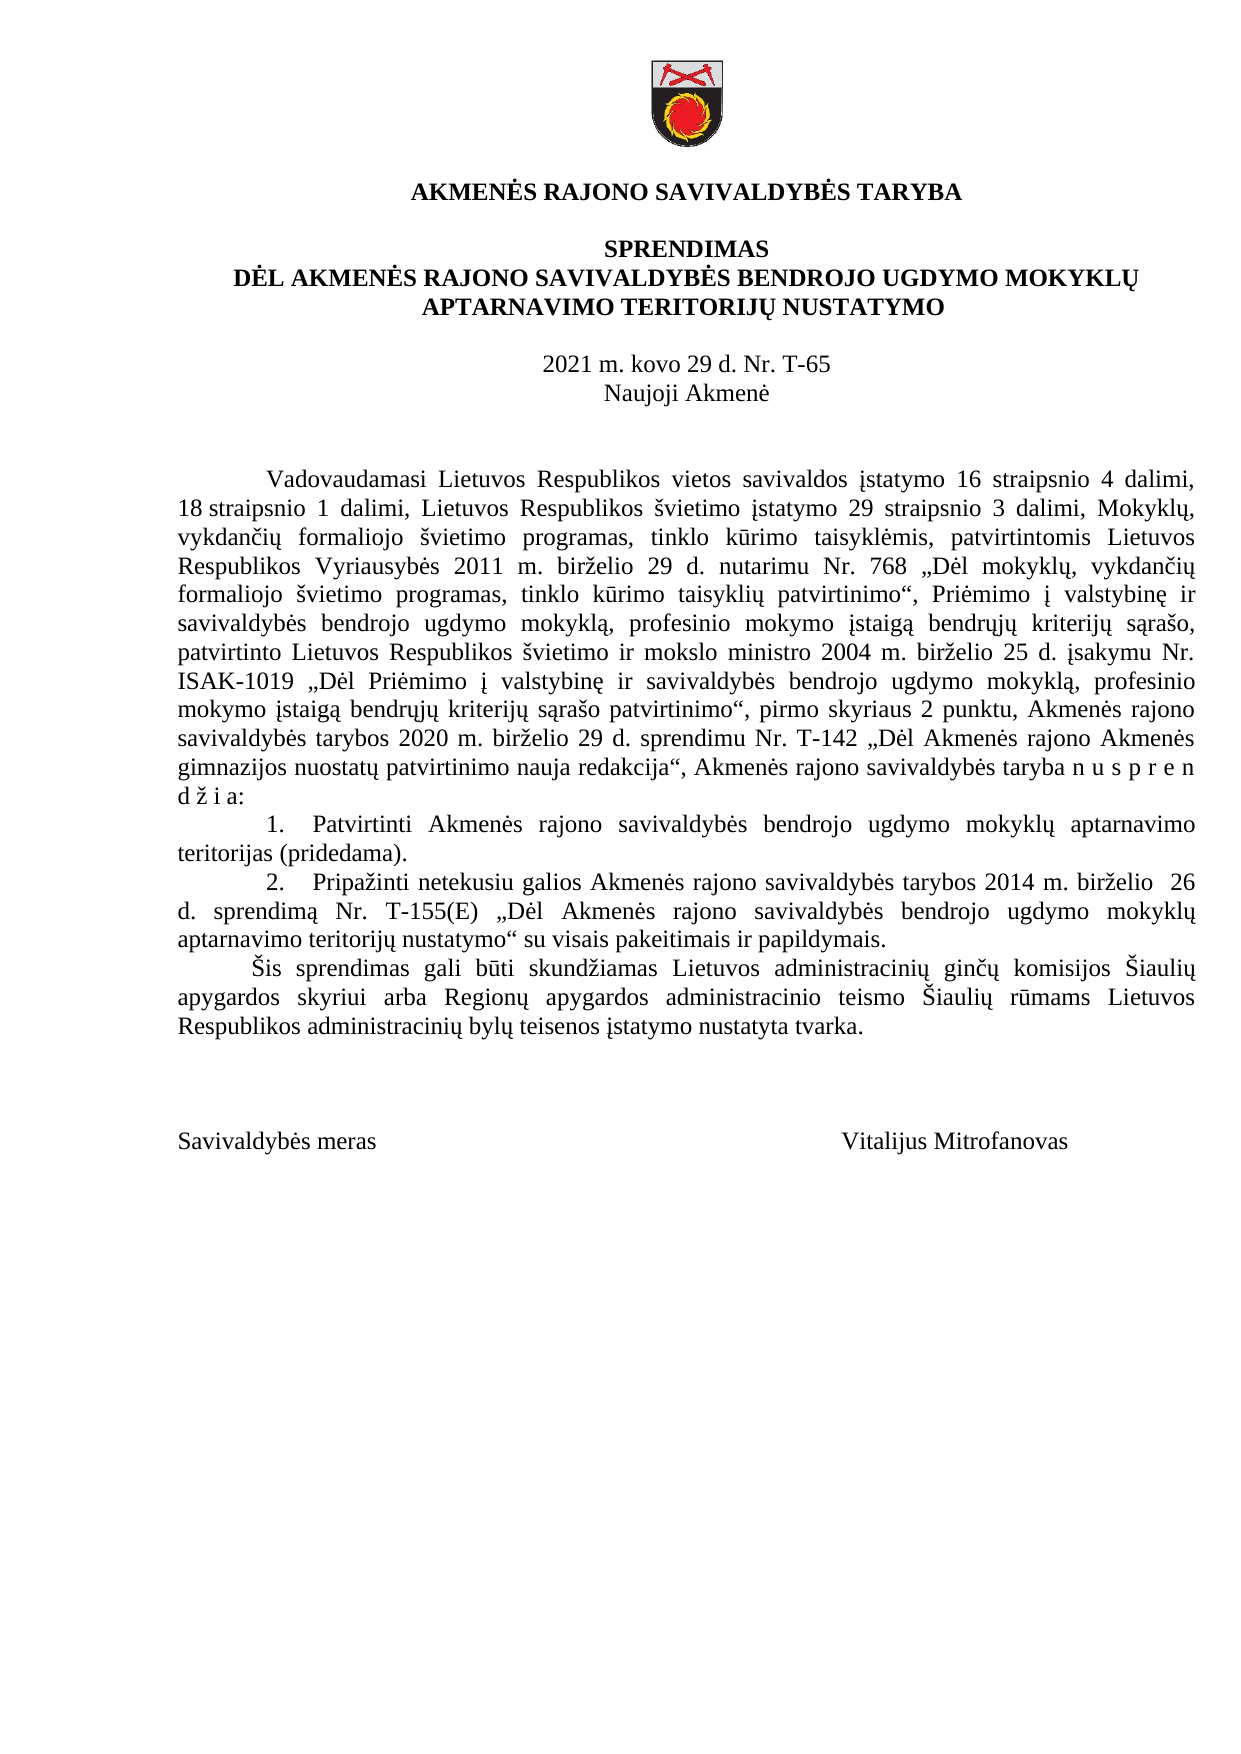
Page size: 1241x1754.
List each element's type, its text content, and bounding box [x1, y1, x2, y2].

text Naujoji Akmenė [177, 378, 1196, 407]
text 2. Pripažinti netekusiu galios Akmenės rajono savivaldybės tarybos 2014 m. birželio 26 d. sprendimą Nr. T-155(E) „Dėl Akmenės rajono savivaldybės bendrojo ugdymo mokyklų aptarnavimo teritorijų nustatymo“ su visais pakeitimais ir papildymais. [177, 867, 1196, 953]
text 1. Patvirtinti Akmenės rajono savivaldybės bendrojo ugdymo mokyklų aptarnavimo teritorijas (pridedama). [177, 809, 1196, 867]
text Vadovaudamasi Lietuvos Respublikos vietos savivaldos įstatymo 16 straipsnio 4 dalimi, 18 straipsnio 1 dalimi, Lietuvos Respublikos švietimo įstatymo 29 straipsnio 3 dalimi, Mokyklų, vykdančių formaliojo švietimo programas, tinklo kūrimo taisyklėmis, patvirtintomis Lietuvos Respublikos Vyriausybės 2011 m. birželio 29 d. nutarimu Nr. 768 „Dėl mokyklų, vykdančių formaliojo švietimo programas, tinklo kūrimo taisyklių patvirtinimo“, Priėmimo į valstybinę ir savivaldybės bendrojo ugdymo mokyklą, profesinio mokymo įstaigą bendrųjų kriterijų sąrašo, patvirtinto Lietuvos Respublikos švietimo ir mokslo ministro 2004 m. birželio 25 d. įsakymu Nr. ISAK-1019 „Dėl Priėmimo į valstybinę ir savivaldybės bendrojo ugdymo mokyklą, profesinio mokymo įstaigą bendrųjų kriterijų sąrašo patvirtinimo“, pirmo skyriaus 2 punktu, Akmenės rajono savivaldybės tarybos 2020 m. birželio 29 d. sprendimu Nr. T-142 „Dėl Akmenės rajono Akmenės gimnazijos nuostatų patvirtinimo nauja redakcija“, Akmenės rajono savivaldybės taryba n u s p r e n d ž i a: [177, 464, 1196, 809]
text Savivaldybės meras Vitalijus Mitrofanovas [177, 1126, 1196, 1154]
text DĖL AKMENĖS RAJONO SAVIVALDYBĖS BENDROJO UGDYMO MOKYKLŲ APTARNAVIMO TERITORIJŲ NUSTATYMO [177, 263, 1196, 321]
text AKMENĖS RAJONO SAVIVALDYBĖS TARYBA [177, 177, 1196, 206]
text Šis sprendimas gali būti skundžiamas Lietuvos administracinių ginčų komisijos Šiaulių apygardos skyriui arba Regionų apygardos administracinio teismo Šiaulių rūmams Lietuvos Respublikos administracinių bylų teisenos įstatymo nustatyta tvarka. [177, 953, 1196, 1039]
text 2021 m. kovo 29 d. Nr. T-65 [177, 349, 1196, 378]
text SPRENDIMAS [177, 234, 1196, 263]
